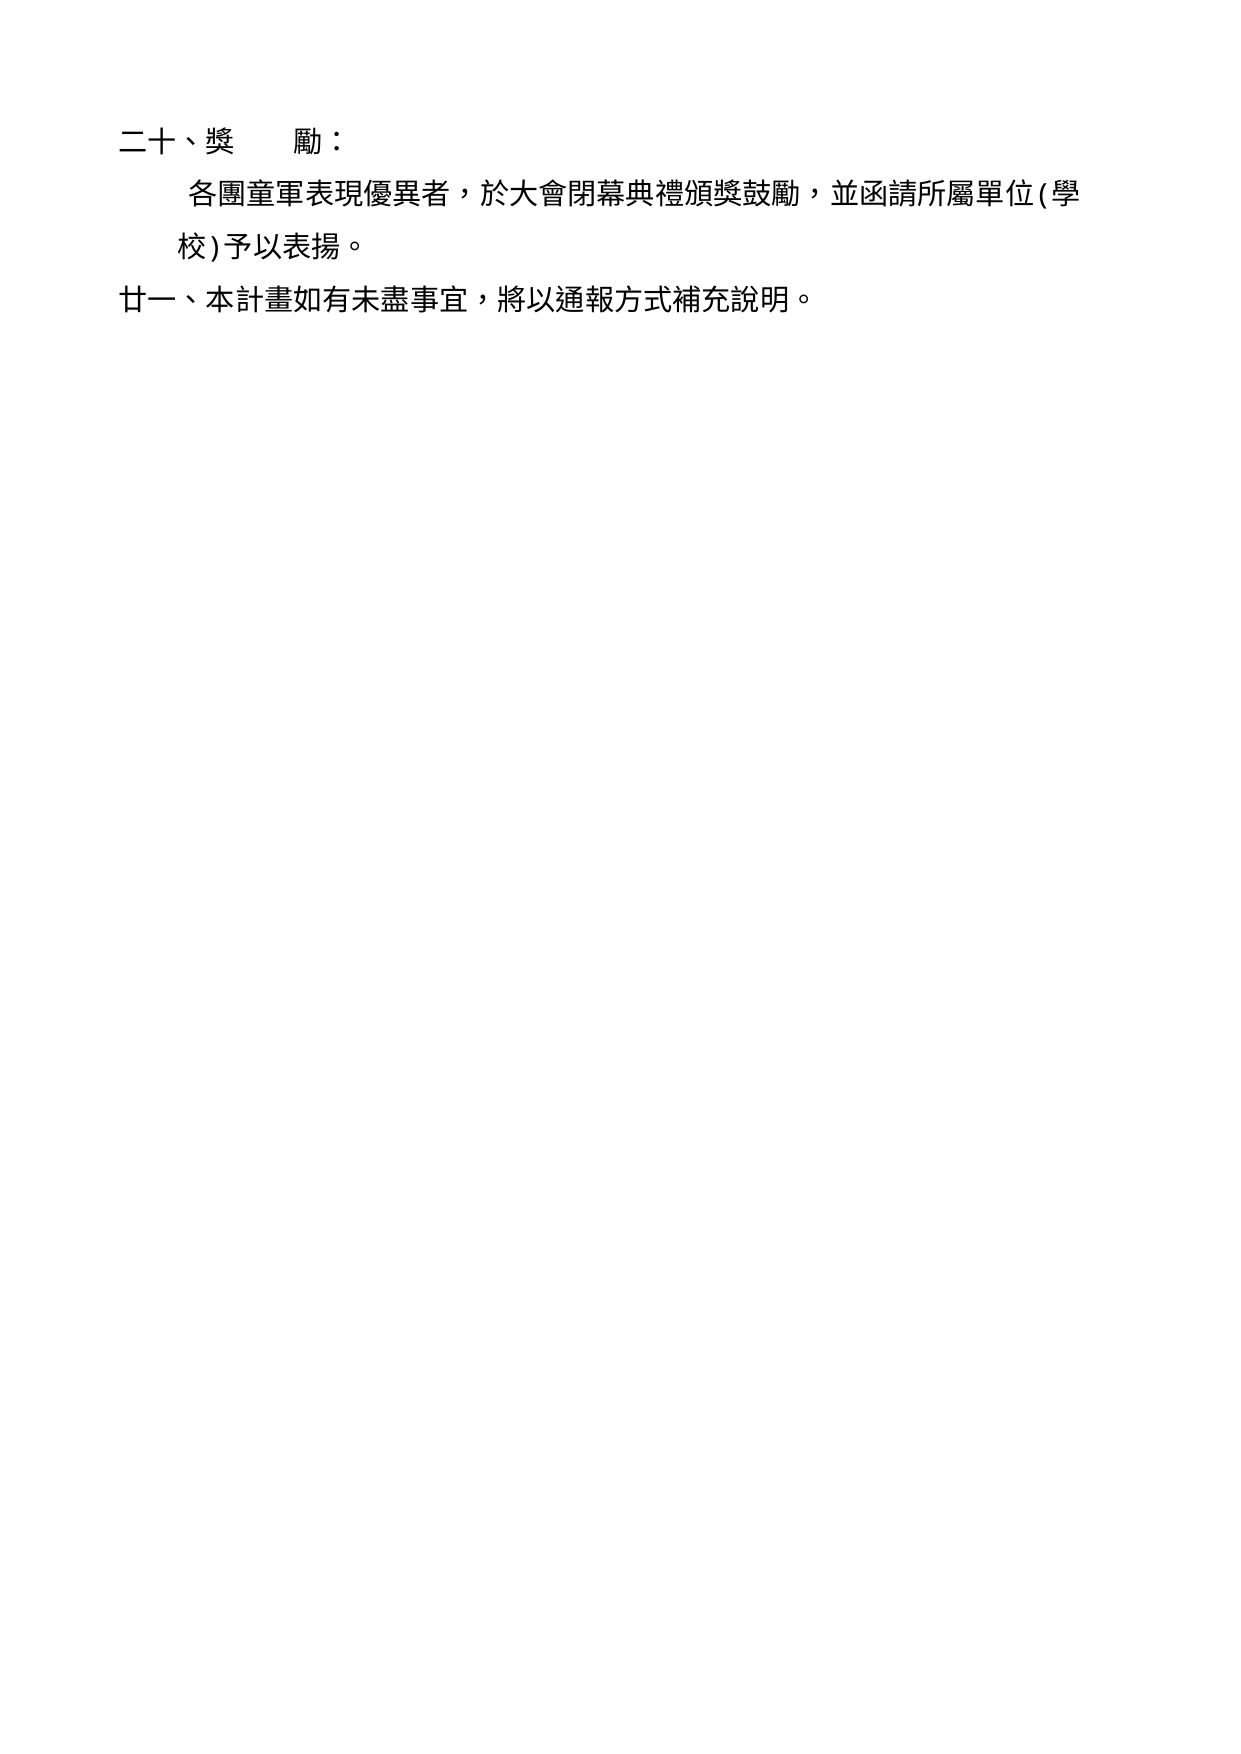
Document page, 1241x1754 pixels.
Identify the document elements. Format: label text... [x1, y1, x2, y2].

text 各團童軍表現優異者，於大會閉幕典禮頒獎鼓勵，並函請所屬單位(學校)予以表揚。 [118, 171, 1122, 266]
text 二十、獎 勵： [118, 118, 1122, 160]
text 廿一、本計畫如有未盡事宜，將以通報方式補充說明。 [118, 277, 1122, 319]
